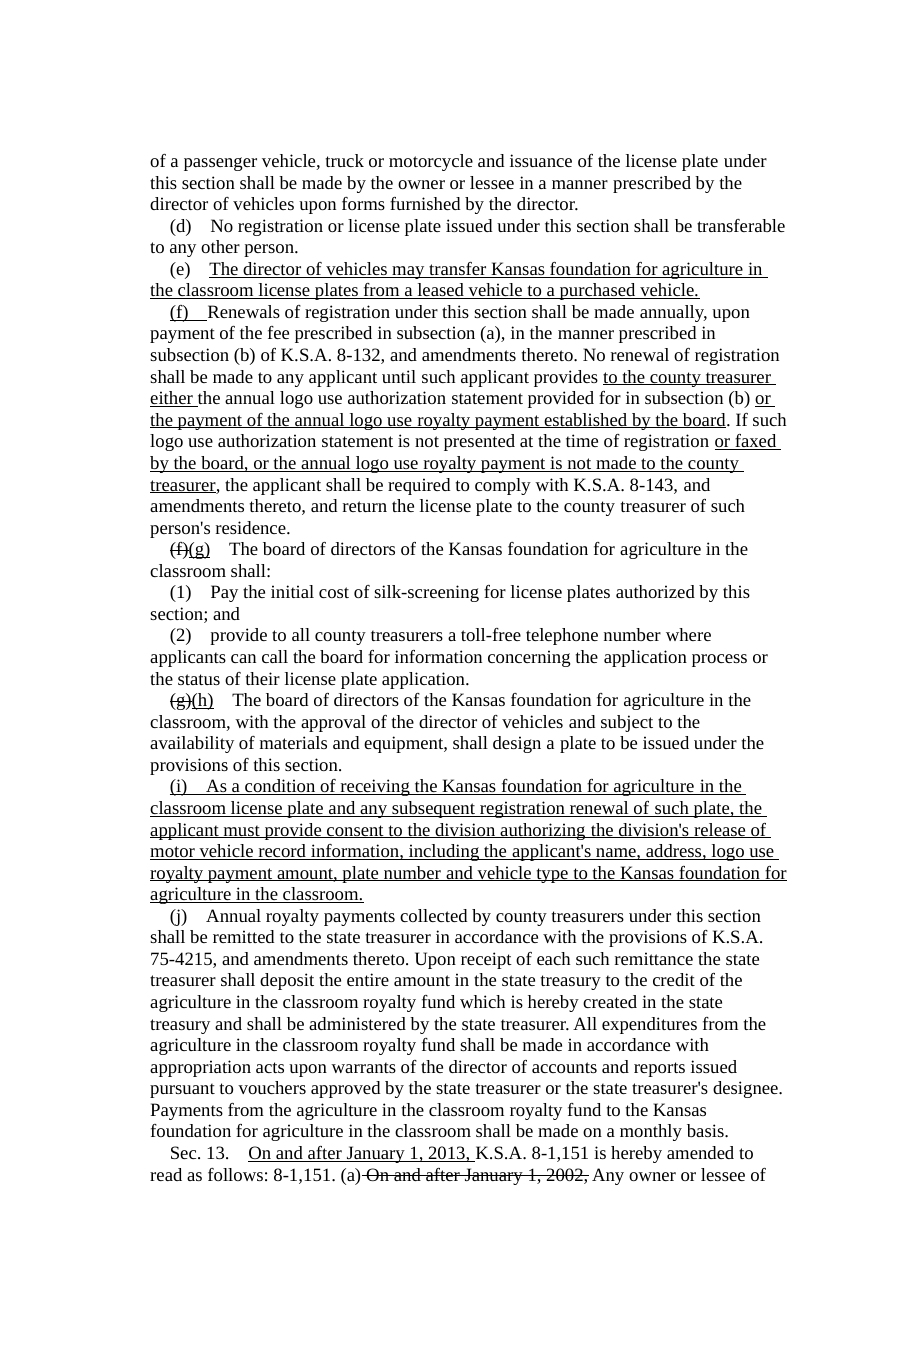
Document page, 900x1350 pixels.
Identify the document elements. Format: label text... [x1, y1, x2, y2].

text Sec. 13. On and after January 1, 2013, K.S.A. 8-1,151 is hereby amended to read as follows: 8-1,151. (a) On and after January 1, 2002, Any owner or lessee of [150, 1142, 787, 1185]
text (f) Renewals of registration under this section shall be made annually, upon payment of the fee prescribed in subsection (a), in the manner prescribed in subsection (b) of K.S.A. 8-132, and amendments thereto. No renewal of registration shall be made to any applicant until such applicant provides to the county treasurer either the annual logo use authorization statement provided for in subsection (b) or the payment of the annual logo use royalty payment established by the board. If such logo use authorization statement is not presented at the time of registration or faxed by the board, or the annual logo use royalty payment is not made to the county treasurer, the applicant shall be required to comply with K.S.A. 8-143, and amendments thereto, and return the license plate to the county treasurer of such person's residence. [150, 301, 787, 538]
text (j) Annual royalty payments collected by county treasurers under this section shall be remitted to the state treasurer in accordance with the provisions of K.S.A. 75-4215, and amendments thereto. Upon receipt of each such remittance the state treasurer shall deposit the entire amount in the state treasury to the credit of the agriculture in the classroom royalty fund which is hereby created in the state treasury and shall be administered by the state treasurer. All expenditures from the agriculture in the classroom royalty fund shall be made in accordance with appropriation acts upon warrants of the director of accounts and reports issued pursuant to vouchers approved by the state treasurer or the state treasurer's designee. Payments from the agriculture in the classroom royalty fund to the Kansas foundation for agriculture in the classroom shall be made on a monthly basis. [150, 905, 787, 1142]
text (e) The director of vehicles may transfer Kansas foundation for agriculture in the classroom license plates from a leased vehicle to a purchased vehicle. [150, 258, 787, 301]
text (i) As a condition of receiving the Kansas foundation for agriculture in the classroom license plate and any subsequent registration renewal of such plate, the applicant must provide consent to the division authorizing the division's release of motor vehicle record information, including the applicant's name, address, logo use royalty payment amount, plate number and vehicle type to the Kansas foundation for [150, 775, 787, 880]
text (1) Pay the initial cost of silk-screening for license plates authorized by this section; and [150, 581, 787, 624]
text (g)(h) The board of directors of the Kansas foundation for agriculture in the classroom, with the approval of the director of vehicles and subject to the availability of materials and equipment, shall design a plate to be issued under the provisions of this section. [150, 689, 787, 775]
text agriculture in the classroom. [150, 881, 787, 905]
text (2) provide to all county treasurers a toll-free telephone number where applicants can call the board for information concerning the application process or the status of their license plate application. [150, 624, 787, 689]
text (d) No registration or license plate issued under this section shall be transferable to any other person. [150, 215, 787, 258]
text of a passenger vehicle, truck or motorcycle and issuance of the license plate under this section shall be made by the owner or lessee in a manner prescribed by the director of vehicles upon forms furnished by the director. [150, 150, 787, 215]
text (f)(g) The board of directors of the Kansas foundation for agriculture in the classroom shall: [150, 538, 787, 581]
